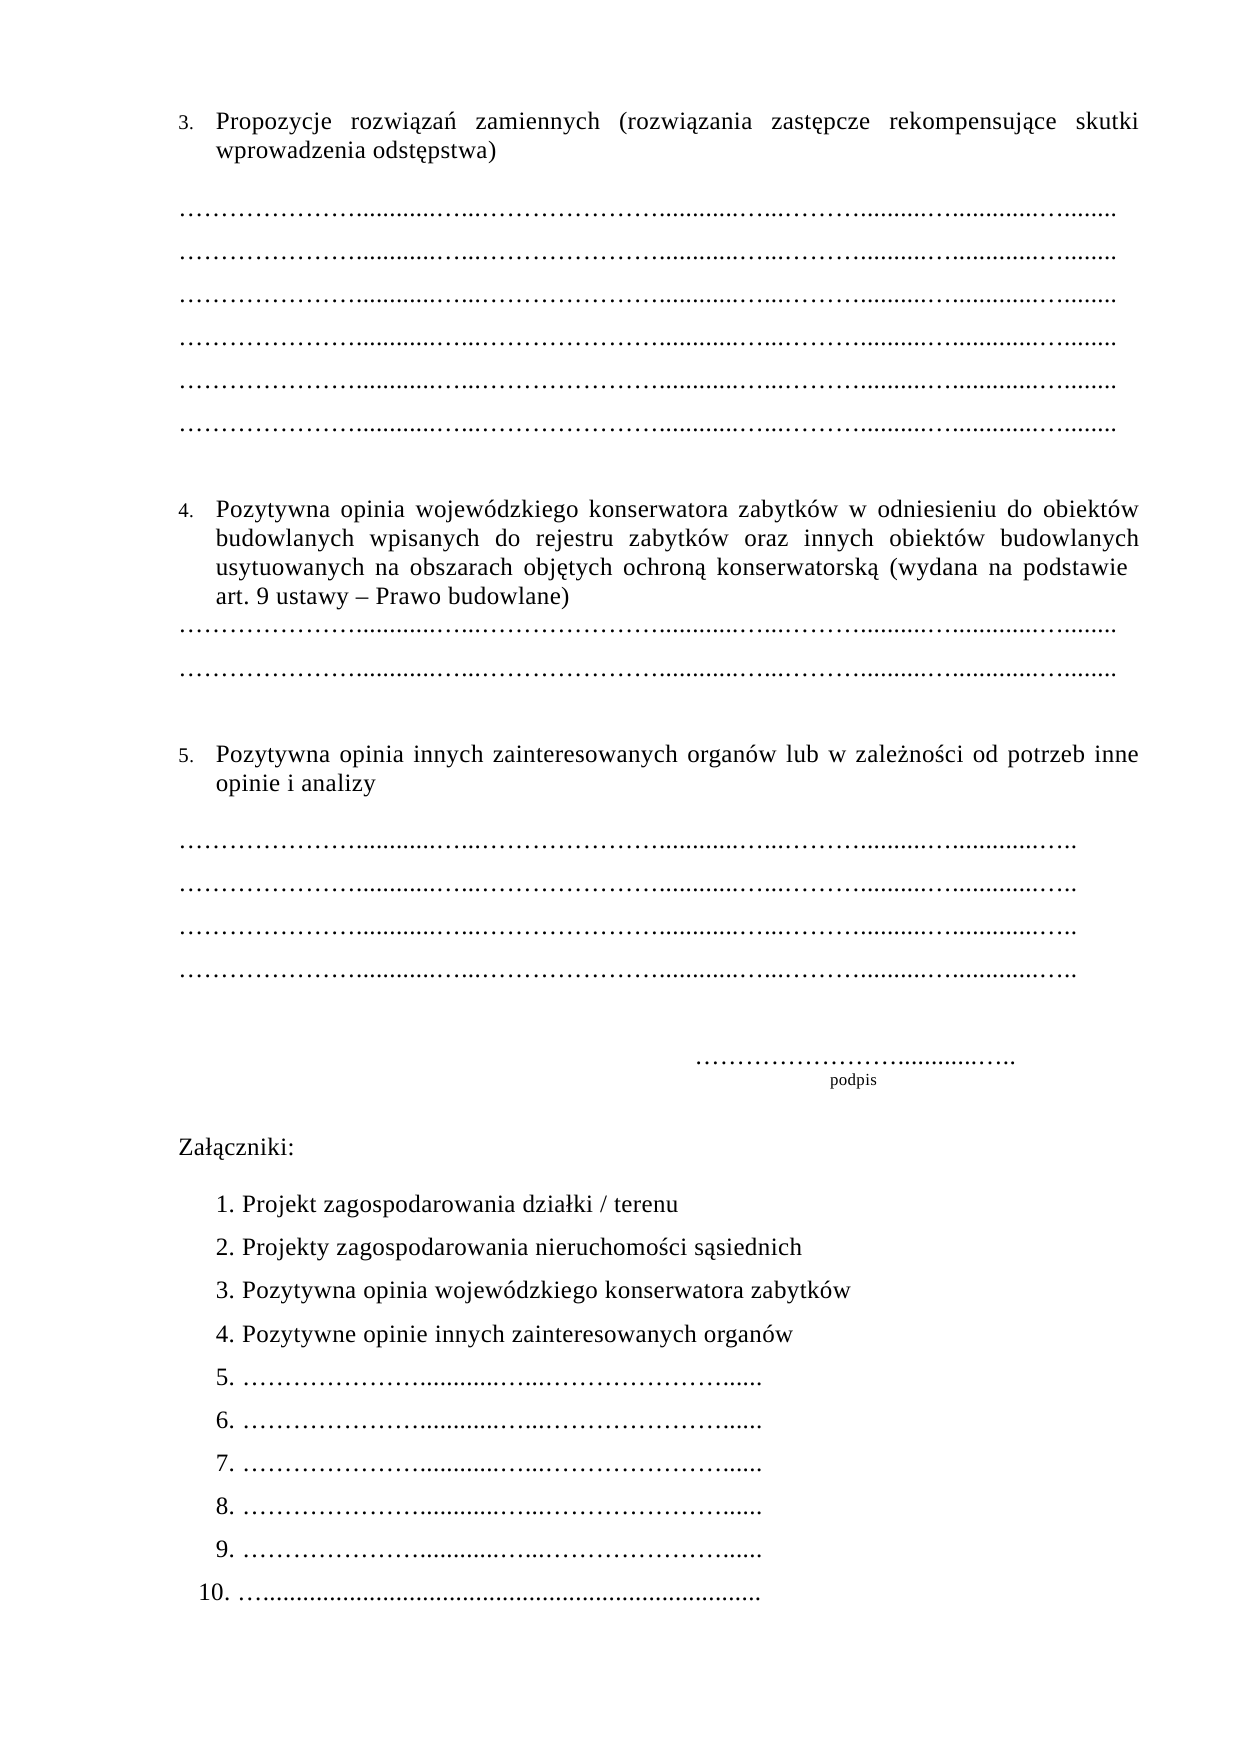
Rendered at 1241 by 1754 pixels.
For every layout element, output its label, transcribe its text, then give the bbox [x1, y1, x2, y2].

text podpis [178, 1069, 1141, 1103]
text …………………............…...…………………............…...………..........….............…........ …………………............…...…………………............…...………..........….............…........ [178, 609, 1141, 681]
text Załączniki: [178, 1132, 1141, 1161]
list 6. …………………............…...…………………...... [216, 1405, 1141, 1434]
text …………………............…...…………………............…...………..........….............….. …………………............…...…………………............…...………..........….............….. [178, 911, 1141, 983]
text …………………............…...…………………............…...………..........….............…........ [178, 193, 1141, 221]
list 9. …………………............…...…………………...... [216, 1534, 1141, 1563]
text …………………............…...…………………............…...………..........….............…........ …………………............…...…………………............…...………..........….............…........ [178, 322, 1141, 394]
list 3. Pozytywna opinia wojewódzkiego konserwatora zabytków [216, 1276, 1141, 1304]
list 7. …………………............…...…………………...... [216, 1448, 1141, 1477]
list 2. Projekty zagospodarowania nieruchomości sąsiednich [216, 1232, 1141, 1261]
list 1. Projekt zagospodarowania działki / terenu [216, 1189, 1141, 1218]
list 8. …………………............…...…………………...... [216, 1491, 1141, 1520]
text …………………............…...…………………............…...………..........….............….. …………………............…...…………………............…...………..........….............….. [178, 825, 1141, 897]
text ……………………............….. [621, 1041, 1141, 1069]
list 10. …........................................................................... [178, 1577, 1141, 1606]
text …………………............…...…………………............…...………..........….............…........ …………………............…...…………………............…...………..........….............…........ [178, 236, 1141, 308]
list 4. Pozytywne opinie innych zainteresowanych organów [216, 1319, 1141, 1347]
list Propozycje rozwiązań zamiennych (rozwiązania zastępcze rekompensujące skutki wprowadzenia odstępstwa) [178, 106, 1141, 164]
list Pozytywna opinia wojewódzkiego konserwatora zabytków w odniesieniu do obiektów budowlanych wpisanych do rejestru zabytków oraz innych obiektów budowlanych usytuowanych na obszarach objętych ochroną konserwatorską (wydana na podstawie art. 9 ustawy – Prawo budowlane) [178, 494, 1141, 609]
list Pozytywna opinia innych zainteresowanych organów lub w zależności od potrzeb inne opinie i analizy [178, 739, 1141, 796]
text …………………............…...…………………............…...………..........….............…........ [178, 408, 1141, 437]
list 5. …………………............…...…………………...... [216, 1362, 1141, 1391]
